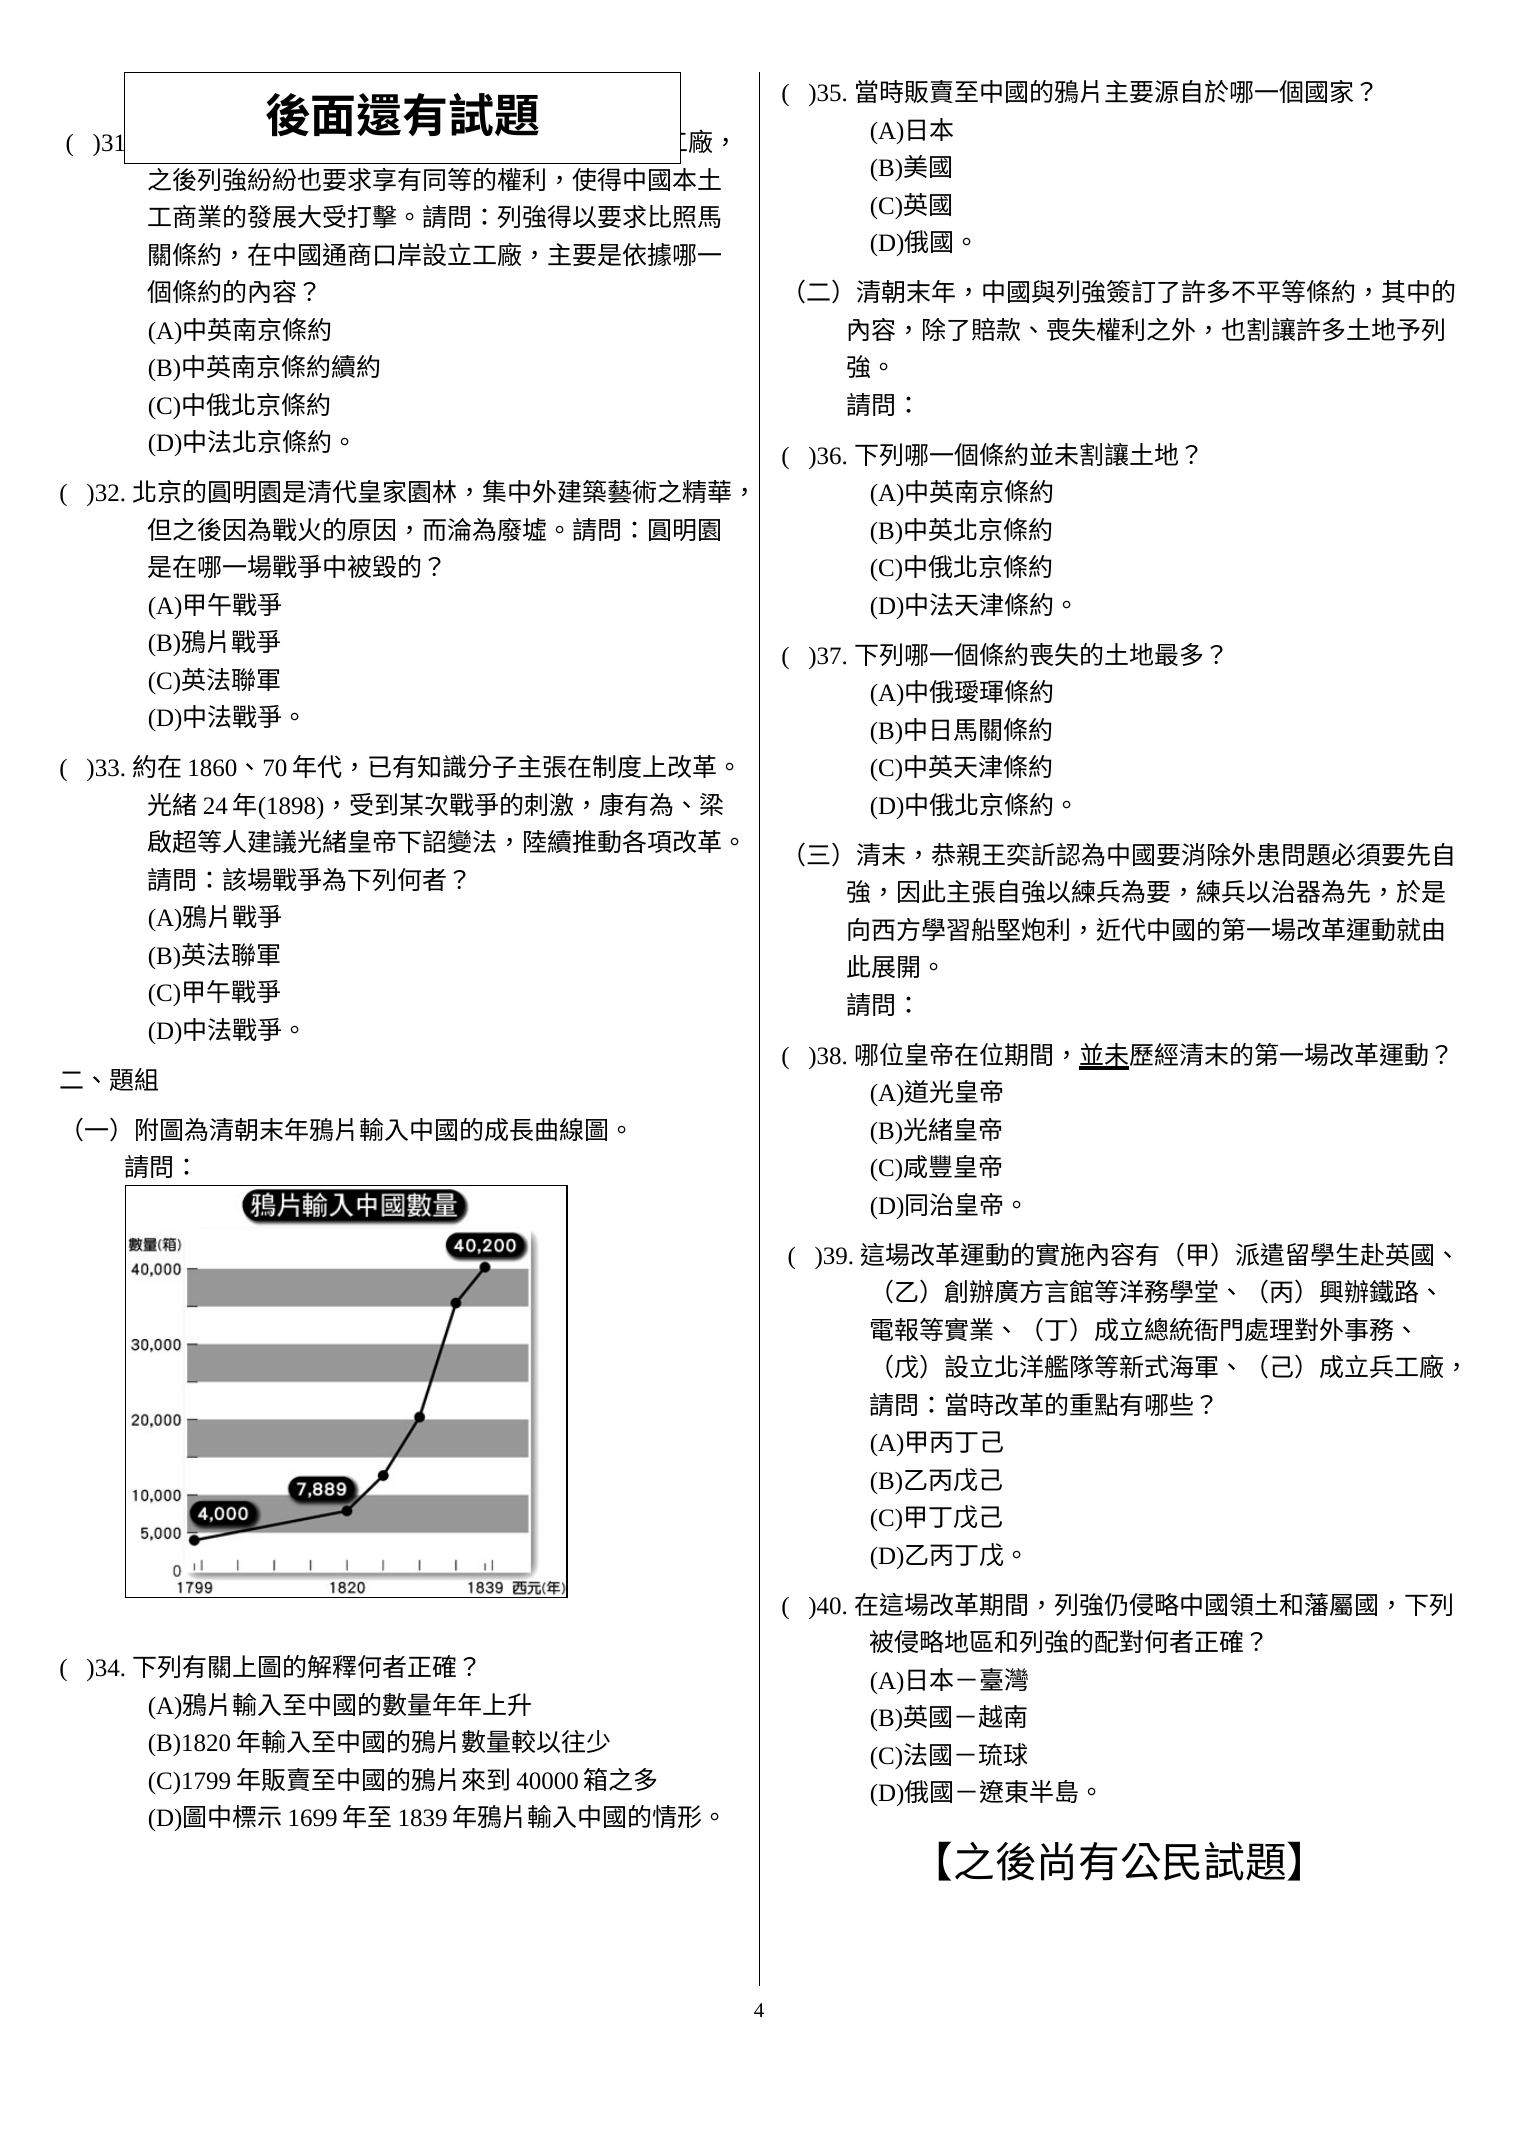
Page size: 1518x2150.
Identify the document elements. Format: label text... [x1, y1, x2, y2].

text ( )34. 下列有關上圖的解釋何者正確？ (A)鴉片輸入至中國的數量年年上升 (B)1820年輸入至中國的鴉片數量較以往少 (C)1799年販賣至中國的鴉片來到40000箱之多 (D)圖中標示1699年至1839年鴉片輸入中國的情形。 [59, 1647, 737, 1835]
text ( )39. 這場改革運動的實施內容有（甲）派遣留學生赴英國、（乙）創辦廣方言館等洋務學堂、（丙）興辦鐵路、電報等實業、（丁）成立總統衙門處理對外事務、（戊）設立北洋艦隊等新式海軍、（己）成立兵工廠，請問：當時改革的重點有哪些？ (A)甲丙丁己 (B)乙丙戊己 (C)甲丁戊己 (D)乙丙丁戊。 [781, 1235, 1459, 1572]
text 【之後尚有公民試題】 [781, 1822, 1459, 1897]
text ( )38. 哪位皇帝在位期間，並未歷經清末的第一場改革運動？ (A)道光皇帝 (B)光緒皇帝 (C)咸豐皇帝 (D)同治皇帝。 [781, 1035, 1459, 1222]
text ( )37. 下列哪一個條約喪失的土地最多？ (A)中俄璦琿條約 (B)中日馬關條約 (C)中英天津條約 (D)中俄北京條約。 [781, 635, 1459, 822]
text ( )33. 約在1860、70年代，已有知識分子主張在制度上改革。光緒24年(1898)，受到某次戰爭的刺激，康有為、梁啟超等人建議光緒皇帝下詔變法，陸續推動各項改革。請問：該場戰爭為下列何者？ (A)鴉片戰爭 (B)英法聯軍 (C)甲午戰爭 (D)中法戰爭。 [59, 747, 737, 1047]
text （三）清末，恭親王奕訢認為中國要消除外患問題必須要先自強，因此主張自強以練兵為要，練兵以治器為先，於是向西方學習船堅炮利，近代中國的第一場改革運動就由此展開。 請問： [781, 835, 1459, 1022]
text ( )36. 下列哪一個條約並未割讓土地？ (A)中英南京條約 (B)中英北京條約 (C)中俄北京條約 (D)中法天津條約。 [781, 435, 1459, 622]
text （一）附圖為清朝末年鴉片輸入中國的成長曲線圖。 請問： [59, 1110, 737, 1635]
text ( )32. 北京的圓明園是清代皇家園林，集中外建築藝術之精華，但之後因為戰火的原因，而淪為廢墟。請問：圓明園是在哪一場戰爭中被毀的？ (A)甲午戰爭 (B)鴉片戰爭 (C)英法聯軍 (D)中法戰爭。 [59, 472, 737, 735]
text 二、題組 [59, 1060, 737, 1097]
text ( )35. 當時販賣至中國的鴉片主要源自於哪一個國家？ (A)日本 (B)美國 (C)英國 (D)俄國。 [781, 72, 1459, 260]
text （二）清朝末年，中國與列強簽訂了許多不平等條約，其中的內容，除了賠款、喪失權利之外，也割讓許多土地予列強。 請問： [781, 272, 1459, 422]
text ( )40. 在這場改革期間，列強仍侵略中國領土和藩屬國，下列被侵略地區和列強的配對何者正確？ (A)日本－臺灣 (B)英國－越南 (C)法國－琉球 (D)俄國－遼東半島。 [781, 1585, 1459, 1810]
text ( )31. 在馬關條約中，允許日本人在中國通商口岸設立工廠，之後列強紛紛也要求享有同等的權利，使得中國本土工商業的發展大受打擊。請問：列強得以要求比照馬關條約，在中國通商口岸設立工廠，主要是依據哪一個條約的內容？ (A)中英南京條約 (B)中英南京條約續約 (C)中俄北京條約 (D)中法北京條約。 [59, 122, 737, 460]
text 後面還有試題 [139, 79, 665, 146]
